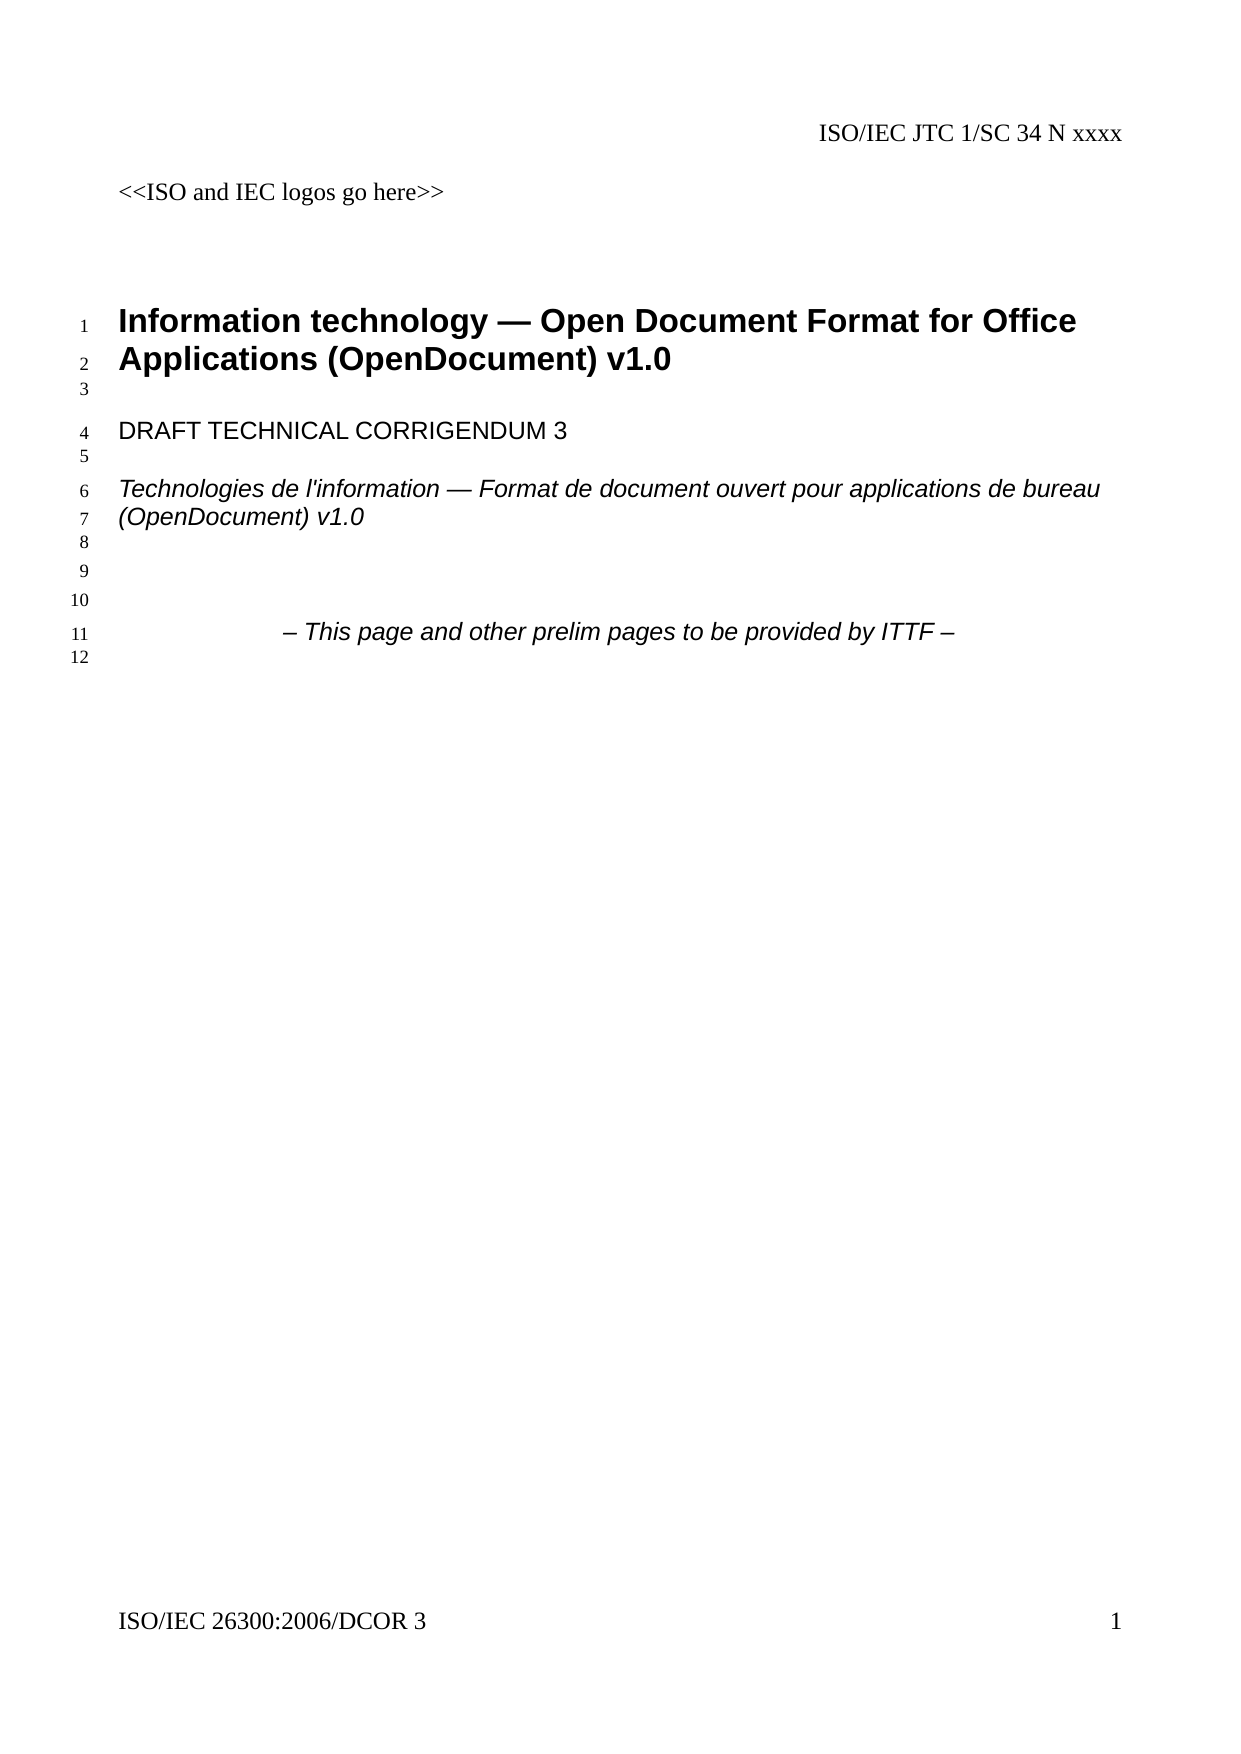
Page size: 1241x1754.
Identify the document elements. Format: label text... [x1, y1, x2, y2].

text Information technology — Open Document Format for Office Applications (OpenDocument) v1.0 [118, 301, 1122, 378]
text Technologies de l'information — Format de document ouvert pour applications de bureau (OpenDocument) v1.0 [118, 474, 1122, 531]
text <<ISO and IEC logos go here>> [118, 177, 1122, 206]
text – This page and other prelim pages to be provided by ITTF – [118, 617, 1122, 646]
text DRAFT TECHNICAL CORRIGENDUM 3 [118, 416, 1122, 445]
